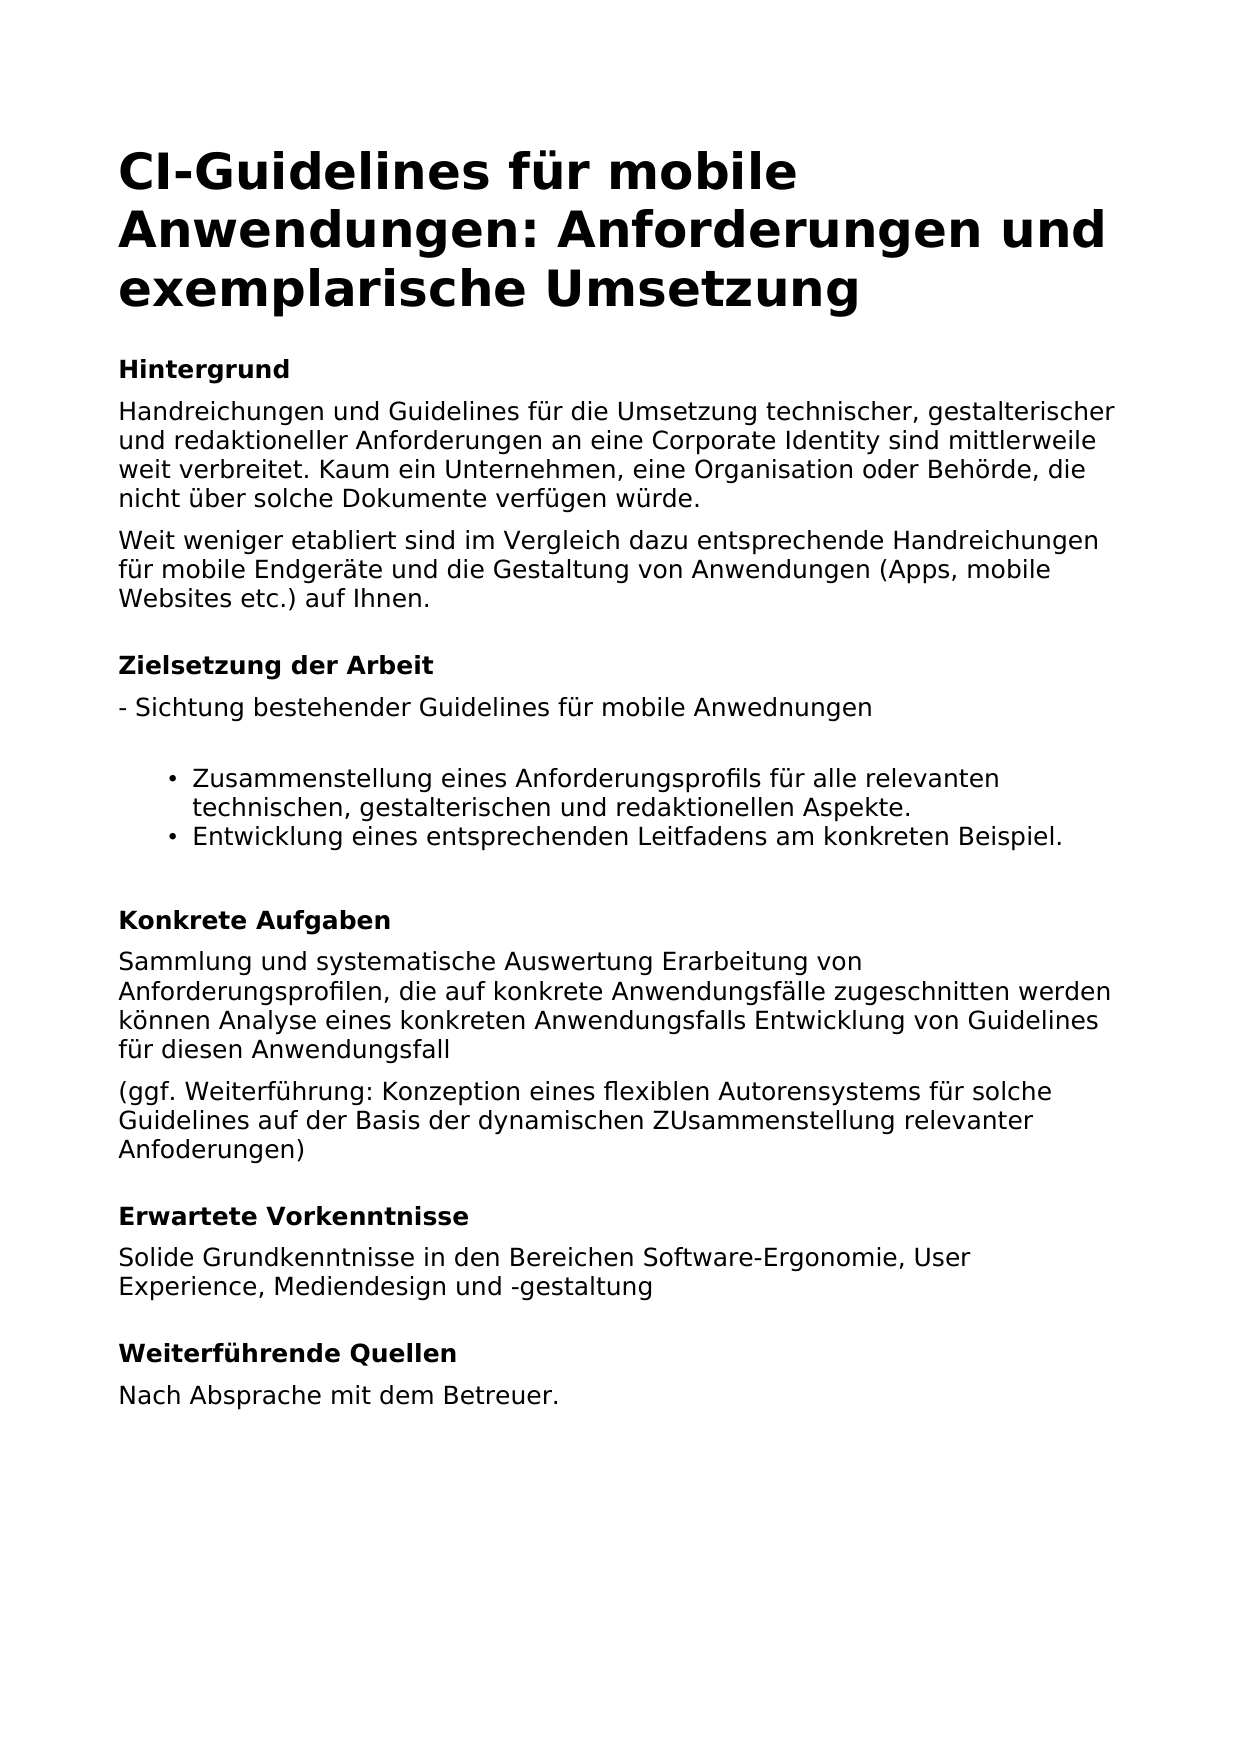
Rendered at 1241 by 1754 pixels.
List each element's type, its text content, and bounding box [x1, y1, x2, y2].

text Solide Grundkenntnisse in den Bereichen Software-Ergonomie, User Experience, Mediendesign und -gestaltung [118, 1243, 1122, 1302]
subtitle Konkrete Aufgaben [118, 906, 1122, 935]
text Handreichungen und Guidelines für die Umsetzung technischer, gestalterischer und redaktioneller Anforderungen an eine Corporate Identity sind mittlerweile weit verbreitet. Kaum ein Unternehmen, eine Organisation oder Behörde, die nicht über solche Dokumente verfügen würde. [118, 397, 1122, 514]
subtitle Erwartete Vorkenntnisse [118, 1202, 1122, 1231]
subtitle CI-Guidelines für mobile Anwendungen: Anforderungen und exemplarische Umsetzung [118, 143, 1122, 318]
subtitle Weiterführende Quellen [118, 1339, 1122, 1368]
subtitle Zielsetzung der Arbeit [118, 651, 1122, 680]
list Zusammenstellung eines Anforderungsprofils für alle relevanten technischen, gestalterischen und redaktionellen Aspekte. [177, 764, 1122, 822]
subtitle Hintergrund [118, 355, 1122, 384]
text - Sichtung bestehender Guidelines für mobile Anwednungen [118, 693, 1122, 722]
text (ggf. Weiterführung: Konzeption eines flexiblen Autorensystems für solche Guidelines auf der Basis der dynamischen ZUsammenstellung relevanter Anfoderungen) [118, 1077, 1122, 1164]
text Weit weniger etabliert sind im Vergleich dazu entsprechende Handreichungen für mobile Endgeräte und die Gestaltung von Anwendungen (Apps, mobile Websites etc.) auf Ihnen. [118, 526, 1122, 614]
text Nach Absprache mit dem Betreuer. [118, 1381, 1122, 1410]
text Sammlung und systematische Auswertung Erarbeitung von Anforderungsprofilen, die auf konkrete Anwendungsfälle zugeschnitten werden können Analyse eines konkreten Anwendungsfalls Entwicklung von Guidelines für diesen Anwendungsfall [118, 948, 1122, 1064]
list Entwicklung eines entsprechenden Leitfadens am konkreten Beispiel. [177, 822, 1122, 851]
